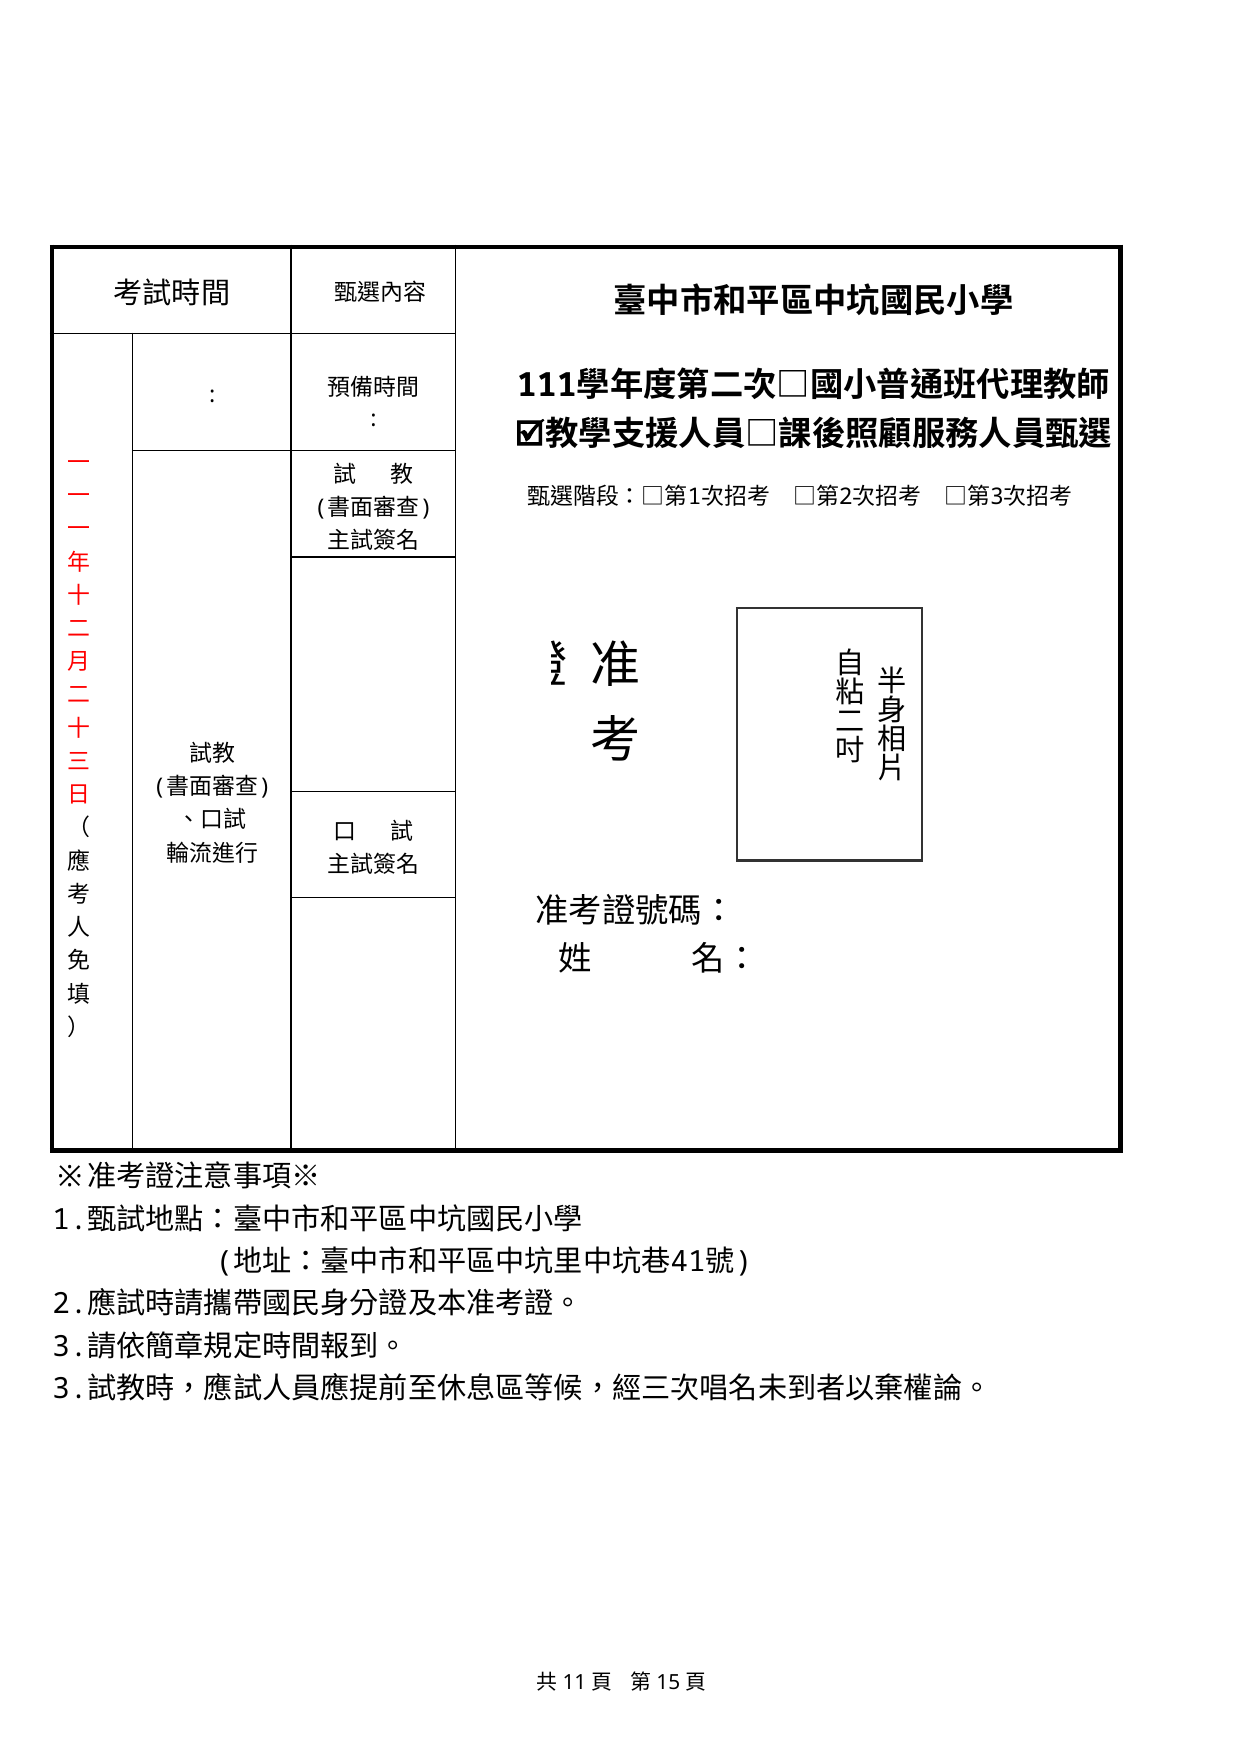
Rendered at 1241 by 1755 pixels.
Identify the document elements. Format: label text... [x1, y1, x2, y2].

table_header 甄選內容 [292, 249, 455, 333]
table_cell : [133, 334, 290, 450]
table_cell 預備時間 : [292, 334, 455, 450]
text 3.請依簡章規定時間報到。 [52, 1322, 1191, 1365]
table_cell 一一一年十二月二十三日（應考人免填） [54, 334, 132, 1148]
table_cell [292, 558, 455, 791]
table_cell 試 教 (書面審查) 主試簽名 [292, 451, 455, 556]
text (地址：臺中市和平區中坑里中坑巷41號) [52, 1238, 1191, 1280]
text 2.應試時請攜帶國民身分證及本准考證。 [52, 1280, 1191, 1322]
table_cell [292, 898, 455, 1148]
table_cell 口 試 主試簽名 [292, 792, 455, 897]
text 1.甄試地點：臺中市和平區中坑國民小學 [52, 1195, 1191, 1238]
table_cell 試教 (書面審查) 、口試 輪流進行 [133, 451, 290, 1148]
text 3.試教時，應試人員應提前至休息區等候，經三次唱名未到者以棄權論。 [52, 1365, 1191, 1407]
text ※准考證注意事項※ [52, 1153, 1191, 1195]
table_header 臺中市和平區中坑國民小學 111學年度第二次□國小普通班代理教師教學支援人員□課後照顧服務人員甄選 甄選階段：□第1次招考 □第2次招考 □第3次招考 准考證號碼： 姓 名： [456, 249, 1118, 1148]
table_header 考試時間 [54, 249, 290, 333]
